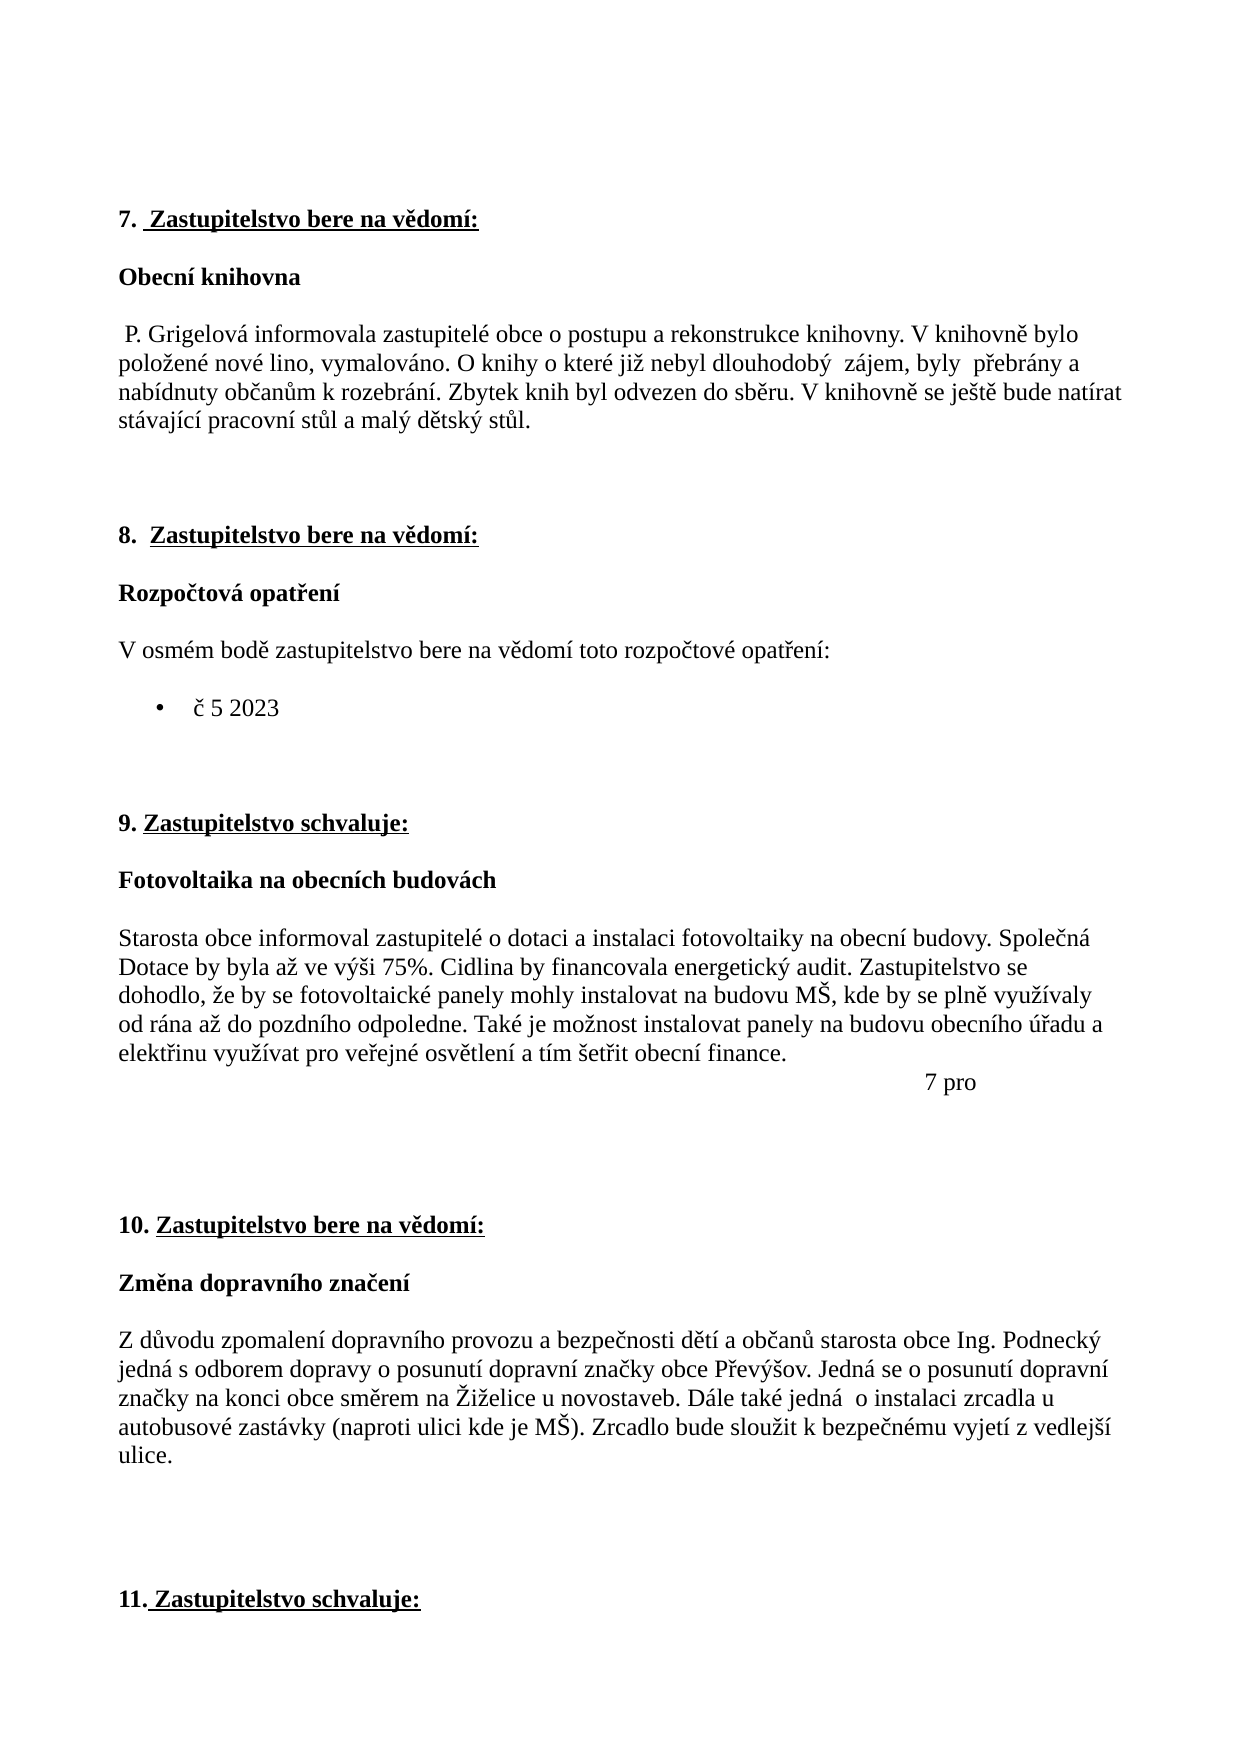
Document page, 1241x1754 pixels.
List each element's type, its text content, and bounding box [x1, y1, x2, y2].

text P. Grigelová informovala zastupitelé obce o postupu a rekonstrukce knihovny. V knihovně bylo položené nové lino, vymalováno. O knihy o které již nebyl dlouhodobý zájem, byly přebrány a nabídnuty občanům k rozebrání. Zbytek knih byl odvezen do sběru. V knihovně se ještě bude natírat stávající pracovní stůl a malý dětský stůl. [118, 319, 1122, 434]
text Starosta obce informoval zastupitelé o dotaci a instalaci fotovoltaiky na obecní budovy. Společná Dotace by byla až ve výši 75%. Cidlina by financovala energetický audit. Zastupitelstvo se dohodlo, že by se fotovoltaické panely mohly instalovat na budovu MŠ, kde by se plně využívaly od rána až do pozdního odpoledne. Také je možnost instalovat panely na budovu obecního úřadu a elektřinu využívat pro veřejné osvětlení a tím šetřit obecní finance. [118, 923, 1122, 1067]
text Z důvodu zpomalení dopravního provozu a bezpečnosti dětí a občanů starosta obce Ing. Podnecký jedná s odborem dopravy o posunutí dopravní značky obce Převýšov. Jedná se o posunutí dopravní značky na konci obce směrem na Žiželice u novostaveb. Dále také jedná o instalaci zrcadla u autobusové zastávky (naproti ulici kde je MŠ). Zrcadlo bude sloužit k bezpečnému vyjetí z vedlejší ulice. [118, 1326, 1122, 1469]
text 10. Zastupitelstvo bere na vědomí: [118, 1211, 1122, 1239]
text Obecní knihovna [118, 262, 1122, 291]
text 8. Zastupitelstvo bere na vědomí: [118, 521, 1122, 549]
text 11. Zastupitelstvo schvaluje: [118, 1584, 1122, 1613]
text 7 pro [118, 1067, 1122, 1096]
text Fotovoltaika na obecních budovách [118, 866, 1122, 894]
text 9. Zastupitelstvo schvaluje: [118, 808, 1122, 837]
text Rozpočtová opatření [118, 578, 1122, 607]
text Změna dopravního značení [118, 1268, 1122, 1297]
text 7. Zastupitelstvo bere na vědomí: [118, 204, 1122, 233]
text V osmém bodě zastupitelstvo bere na vědomí toto rozpočtové opatření: [118, 636, 1122, 664]
list č 5 2023 [156, 693, 1122, 722]
